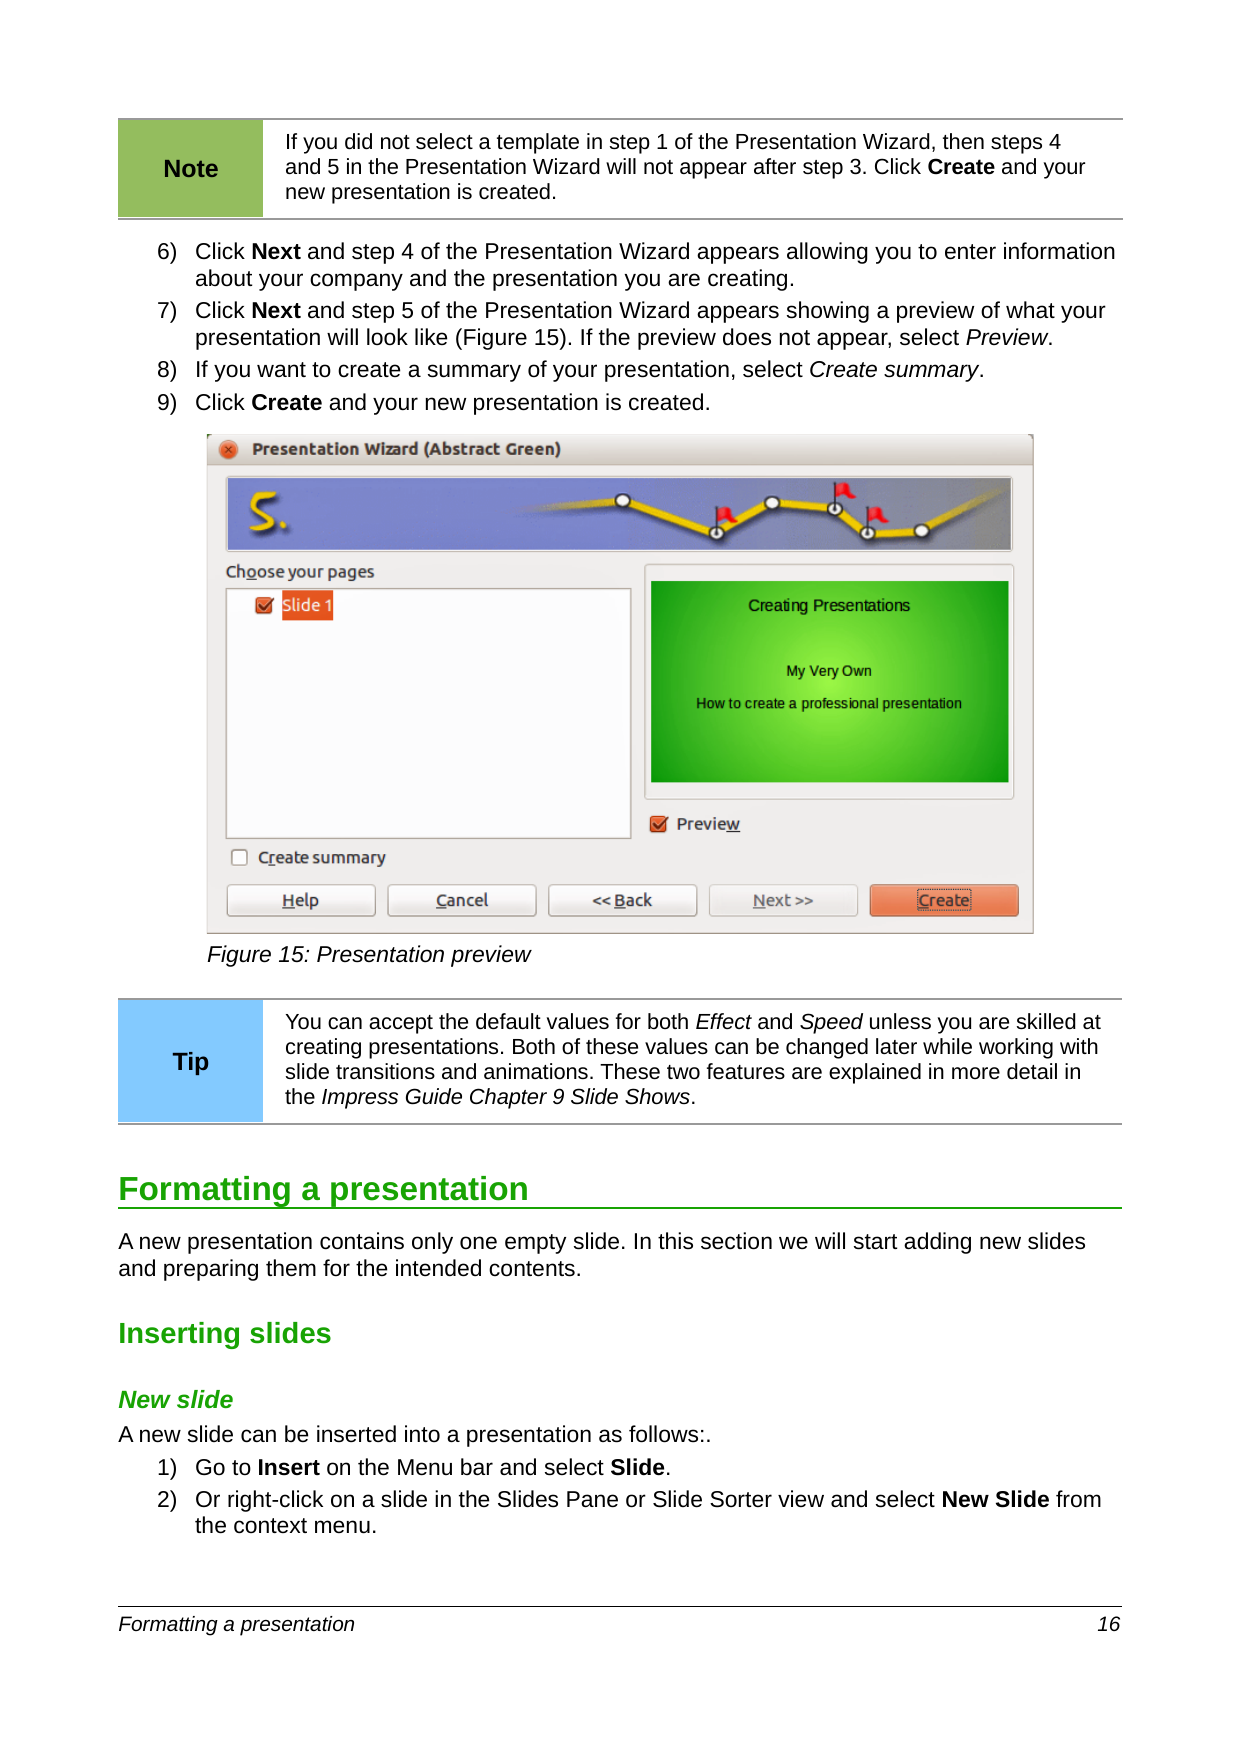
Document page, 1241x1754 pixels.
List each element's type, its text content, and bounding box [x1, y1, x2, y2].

list Go to Insert on the Menu bar and select Slide. [177, 1453, 1122, 1480]
subtitle Inserting slides [118, 1317, 1122, 1350]
list If you want to create a summary of your presentation, select Create summary. [177, 356, 1122, 382]
list Click Create and your new presentation is created. [177, 389, 1122, 415]
table_header Tip [118, 1000, 263, 1122]
table_header If you did not select a template in step 1 of the Presentation Wizard, then steps 4 and 5 in the Presentation Wizard will not appear after step 3. Click Create and your new presentation is created. [264, 120, 1123, 217]
list Click Next and step 5 of the Presentation Wizard appears showing a preview of what your presentation will look like (Figure 15). If the preview does not appear, select Preview. [177, 297, 1122, 350]
list Or right-click on a slide in the Slides Pane or Slide Sorter view and select New Slide from the context menu. [177, 1486, 1122, 1539]
text A new presentation contains only one empty slide. In this section we will start adding new slides and preparing them for the intended contents. [118, 1228, 1122, 1281]
subtitle New slide [118, 1386, 1122, 1414]
picture [206, 434, 1034, 934]
table_header Note [118, 120, 263, 217]
table_header You can accept the default values for both Effect and Speed unless you are skilled at creating presentations. Both of these values can be changed later while working with slide transitions and animations. These two features are explained in more detail in the Impress Guide Chapter 9 Slide Shows. [264, 1000, 1122, 1122]
list A new slide can be inserted into a presentation as follows:. [118, 1421, 1122, 1447]
text Figure 15: Presentation preview [207, 941, 1033, 967]
list Click Next and step 4 of the Presentation Wizard appears allowing you to enter information about your company and the presentation you are creating. [177, 238, 1122, 291]
subtitle Formatting a presentation [118, 1169, 1122, 1207]
